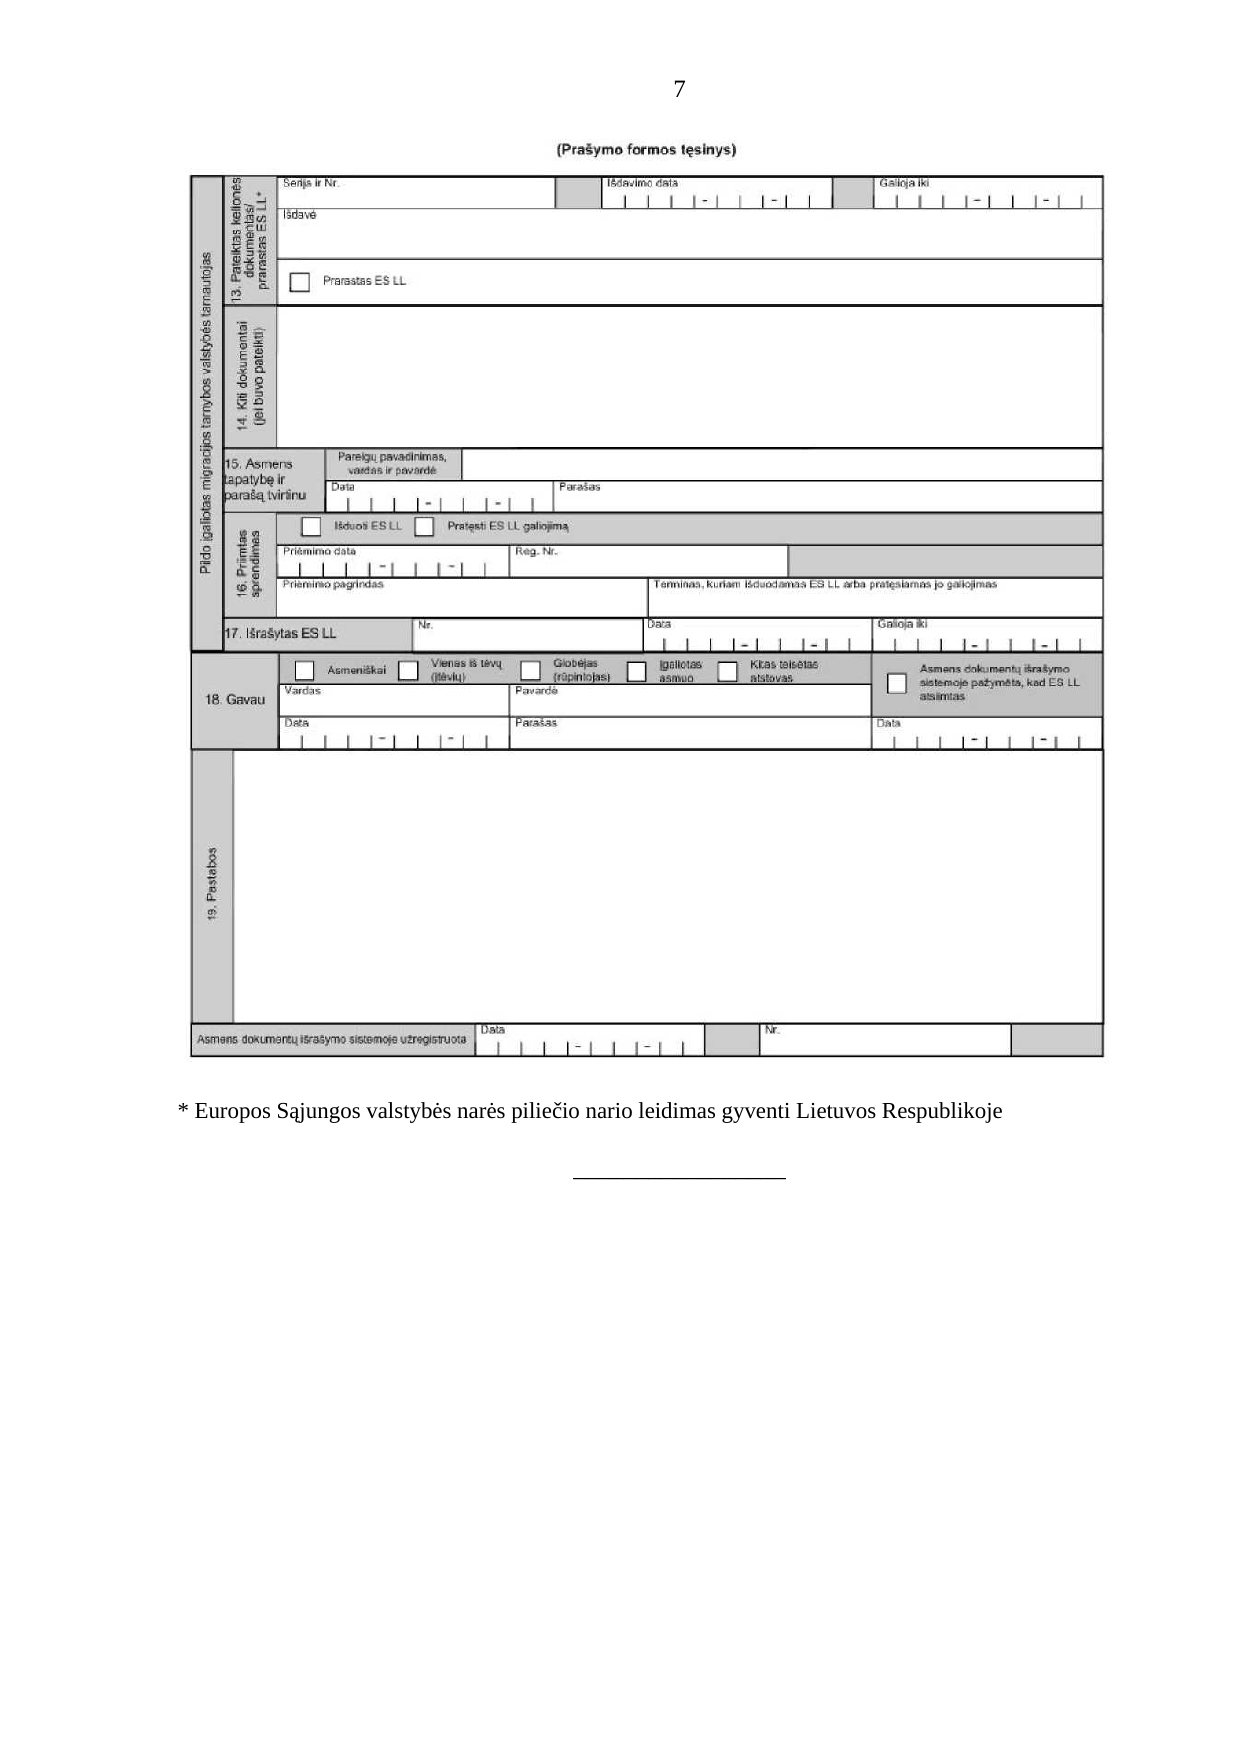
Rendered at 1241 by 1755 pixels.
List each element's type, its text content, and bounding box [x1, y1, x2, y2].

text _________________ [177, 1153, 1181, 1181]
text * Europos Sąjungos valstybės narės piliečio nario leidimas gyventi Lietuvos Respublikoje [177, 1098, 1181, 1124]
